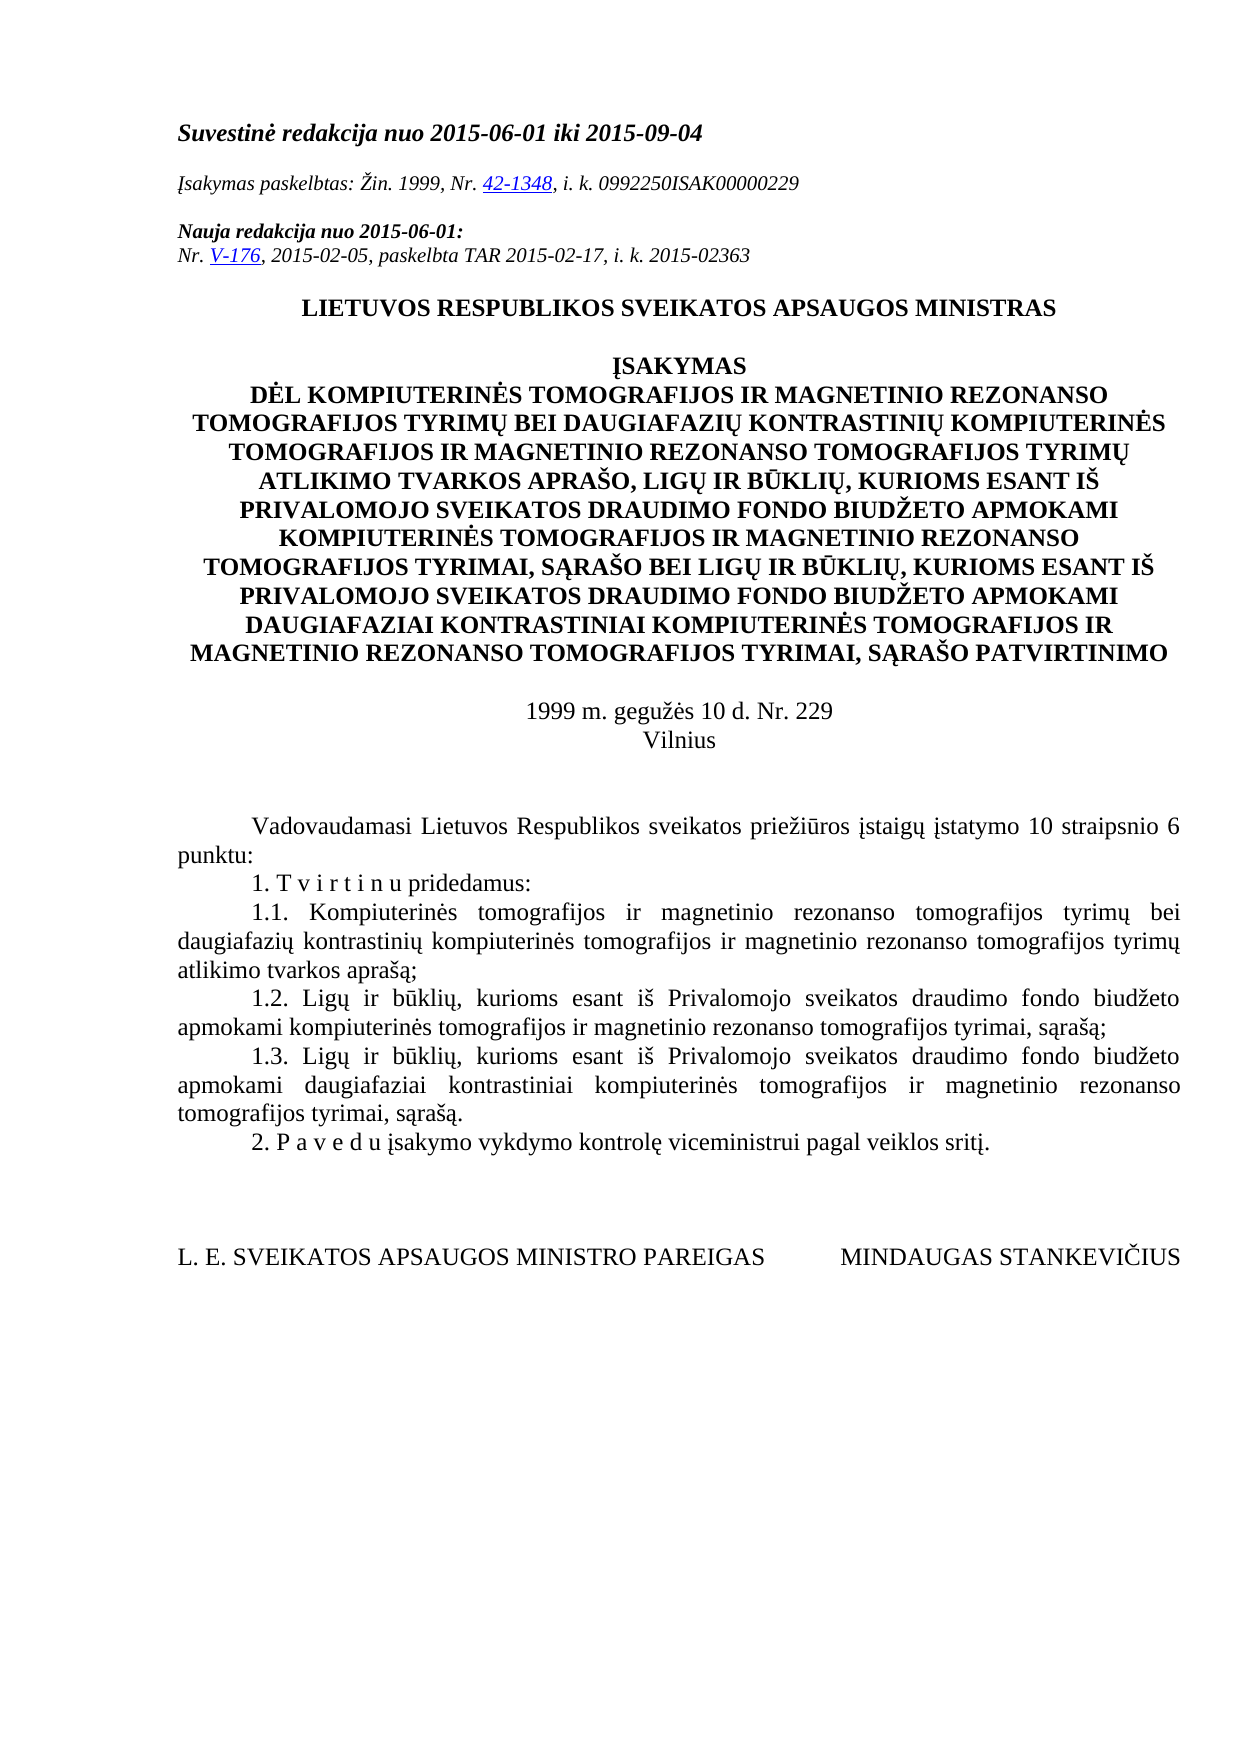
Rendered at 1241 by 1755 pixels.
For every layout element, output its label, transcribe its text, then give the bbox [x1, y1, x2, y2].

text 1.2. Ligų ir būklių, kurioms esant iš Privalomojo sveikatos draudimo fondo biudžeto apmokami kompiuterinės tomografijos ir magnetinio rezonanso tomografijos tyrimai, sąrašą; [177, 983, 1181, 1041]
text ĮSAKYMAS [177, 351, 1181, 380]
text L. E. SVEIKATOS APSAUGOS MINISTRO PAREIGAS MINDAUGAS STANKEVIČIUS [177, 1242, 1181, 1271]
text 1. T v i r t i n u pridedamus: [177, 868, 1181, 897]
text 1.1. Kompiuterinės tomografijos ir magnetinio rezonanso tomografijos tyrimų bei daugiafazių kontrastinių kompiuterinės tomografijos ir magnetinio rezonanso tomografijos tyrimų atlikimo tvarkos aprašą; [177, 897, 1181, 983]
text Nauja redakcija nuo 2015-06-01: [177, 219, 1181, 243]
text 1999 m. gegužės 10 d. Nr. 229 [177, 696, 1181, 725]
text 1.3. Ligų ir būklių, kurioms esant iš Privalomojo sveikatos draudimo fondo biudžeto apmokami daugiafaziai kontrastiniai kompiuterinės tomografijos ir magnetinio rezonanso tomografijos tyrimai, sąrašą. [177, 1041, 1181, 1127]
text Vilnius [177, 725, 1181, 753]
text Suvestinė redakcija nuo 2015-06-01 iki 2015-09-04 [177, 118, 1181, 147]
text DĖL KOMPIUTERINĖS TOMOGRAFIJOS IR MAGNETINIO REZONANSO TOMOGRAFIJOS TYRIMŲ BEI DAUGIAFAZIŲ KONTRASTINIŲ KOMPIUTERINĖS TOMOGRAFIJOS IR MAGNETINIO REZONANSO TOMOGRAFIJOS TYRIMŲ ATLIKIMO TVARKOS APRAŠO, LIGŲ IR BŪKLIŲ, KURIOMS ESANT IŠ PRIVALOMOJO SVEIKATOS DRAUDIMO FONDO BIUDŽETO APMOKAMI KOMPIUTERINĖS TOMOGRAFIJOS IR MAGNETINIO REZONANSO TOMOGRAFIJOS TYRIMAI, SĄRAŠO BEI LIGŲ IR BŪKLIŲ, KURIOMS ESANT IŠ PRIVALOMOJO SVEIKATOS DRAUDIMO FONDO BIUDŽETO APMOKAMI DAUGIAFAZIAI KONTRASTINIAI KOMPIUTERINĖS TOMOGRAFIJOS IR MAGNETINIO REZONANSO TOMOGRAFIJOS TYRIMAI, SĄRAŠO PATVIRTINIMO [177, 380, 1181, 667]
text Nr. V-176, 2015-02-05, paskelbta TAR 2015-02-17, i. k. 2015-02363 [177, 243, 1181, 267]
text LIETUVOS RESPUBLIKOS SVEIKATOS APSAUGOS MINISTRAS [177, 293, 1181, 322]
text Įsakymas paskelbtas: Žin. 1999, Nr. 42-1348, i. k. 0992250ISAK00000229 [177, 171, 1181, 195]
text 2. P a v e d u įsakymo vykdymo kontrolę viceministrui pagal veiklos sritį. [177, 1127, 1181, 1156]
text Vadovaudamasi Lietuvos Respublikos sveikatos priežiūros įstaigų įstatymo 10 straipsnio 6 punktu: [177, 811, 1181, 868]
